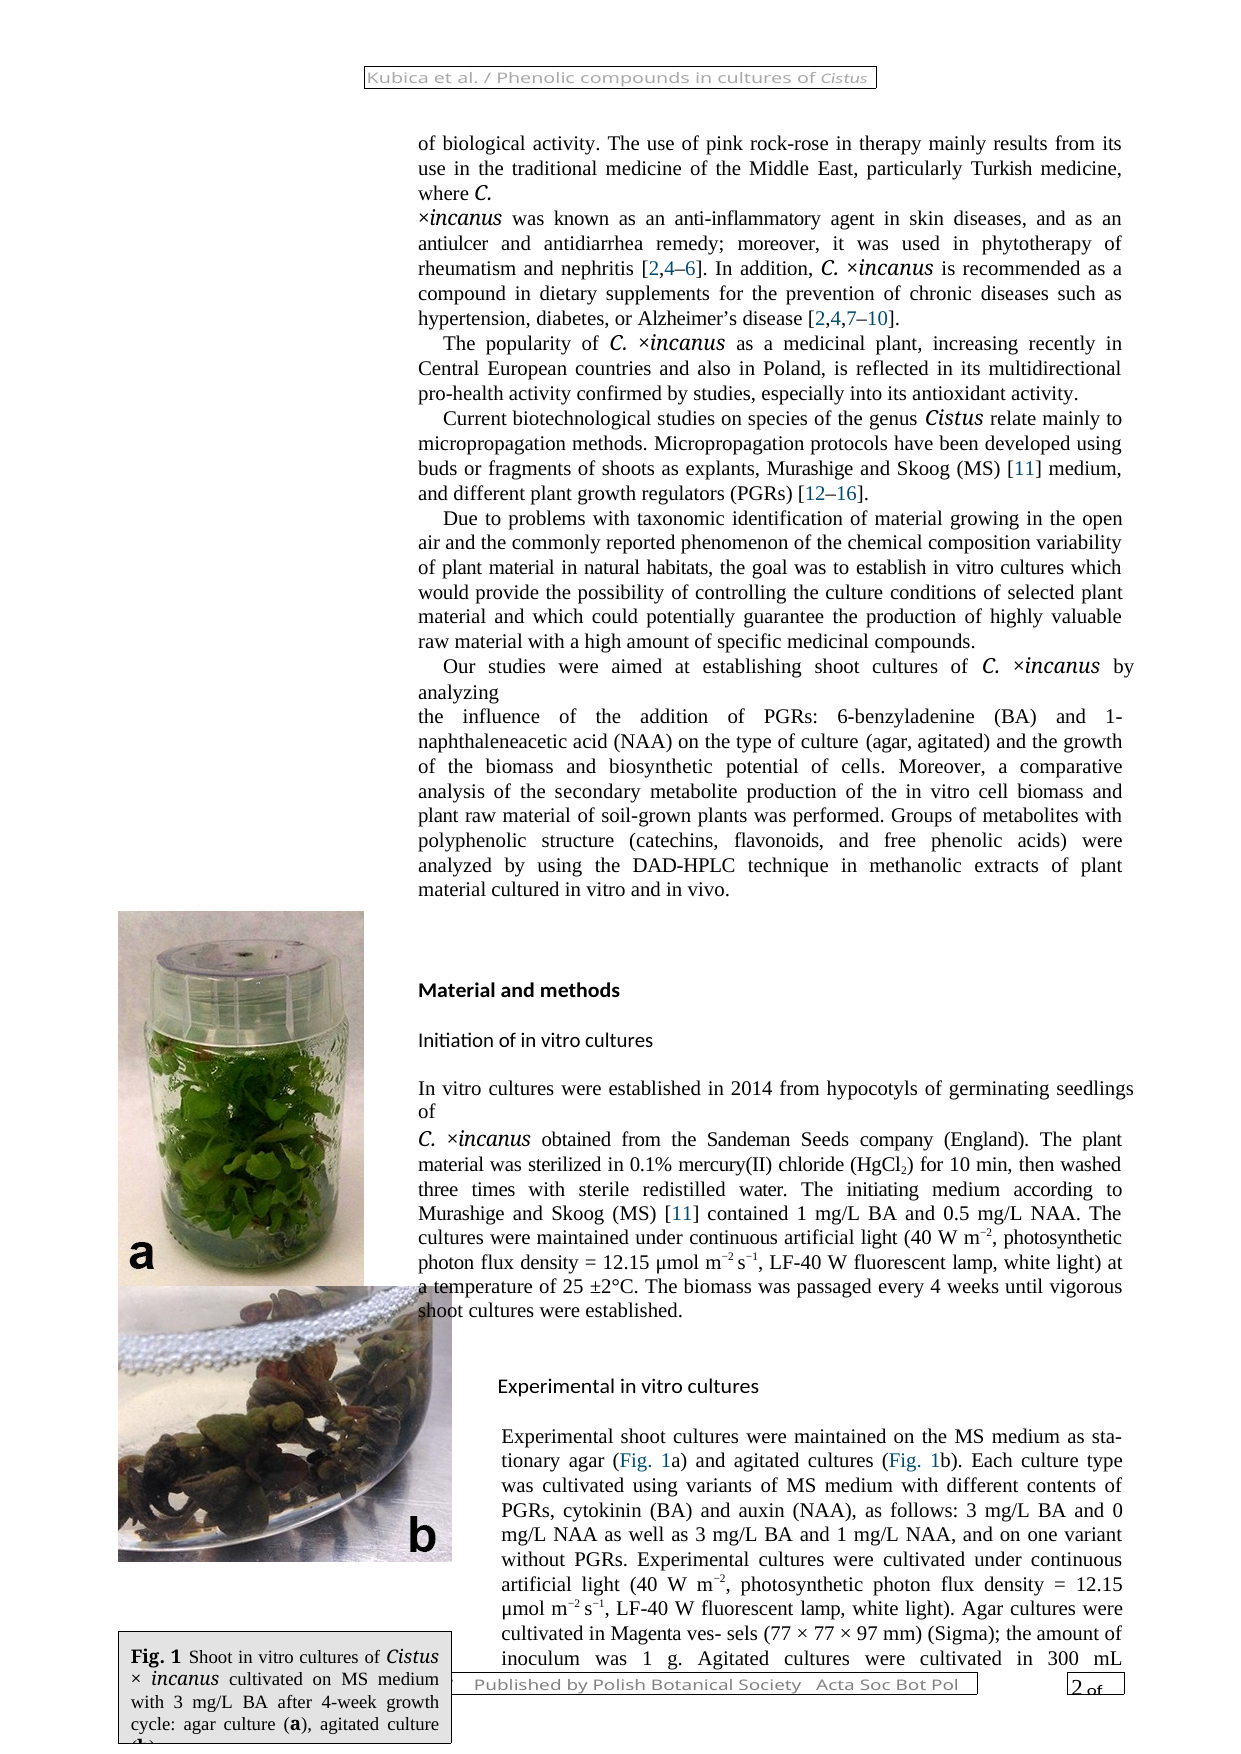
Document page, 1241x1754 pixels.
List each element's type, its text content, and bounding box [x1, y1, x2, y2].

text Our studies were aimed at establishing shoot cultures of C. ×incanus by analyzing [418, 654, 1134, 704]
text C. ×incanus obtained from the Sandeman Seeds company (England). The plant material was sterilized in 0.1% mercury(II) chloride (HgCl2) for 10 min, then washed three times with sterile redistilled water. The initiating medium according to Murashige and Skoog (MS) [11] contained 1 mg/L BA and 0.5 mg/L NAA. The cultures were maintained under continuous artificial light (40 W m−2, photosynthetic photon flux density = 12.15 μmol m−2 s−1, LF-40 W fluorescent lamp, white light) at a temperature of 25 ±2°C. The biomass was passaged every 4 weeks until vigorous shoot cultures were established. [418, 1124, 1122, 1322]
subtitle Material and methods [418, 977, 1134, 1002]
text Experimental shoot cultures were maintained on the MS medium as sta- tionary agar (Fig. 1a) and agitated cultures (Fig. 1b). Each culture type was cultivated using variants of MS medium with different contents of PGRs, cytokinin (BA) and auxin (NAA), as follows: 3 mg/L BA and 0 mg/L NAA as well as 3 mg/L BA and 1 mg/L NAA, and on one variant without PGRs. Experimental cultures were cultivated under continuous artificial light (40 W m−2, photosynthetic photon flux density = 12.15 μmol m−2 s−1, LF-40 W fluorescent lamp, white light). Agar cultures were cultivated in Magenta ves- sels (77 × 77 × 97 mm) (Sigma); the amount of inoculum was 1 g. Agitated cultures were cultivated in 300 mL [501, 1423, 1123, 1670]
text of biological activity. The use of pink rock-rose in therapy mainly results from its use in the traditional medicine of the Middle East, particularly Turkish medicine, where C. [418, 130, 1122, 205]
text ×incanus was known as an anti-inflammatory agent in skin diseases, and as an antiulcer and antidiarrhea remedy; moreover, it was used in phytotherapy of rheumatism and nephritis [2,4–6]. In addition, C. ×incanus is recommended as a compound in dietary supplements for the prevention of chronic diseases such as hypertension, diabetes, or Alzheimer’s disease [2,4,7–10]. [418, 205, 1122, 330]
text The popularity of C. ×incanus as a medicinal plant, increasing recently in Central European countries and also in Poland, is reflected in its multidirectional pro-health activity confirmed by studies, especially into its antioxidant activity. [418, 330, 1122, 405]
text Due to problems with taxonomic identification of material growing in the open air and the commonly reported phenomenon of the chemical composition variability of plant material in natural habitats, the goal was to establish in vitro cultures which would provide the possibility of controlling the culture conditions of selected plant material and which could potentially guarantee the production of highly valuable raw material with a high amount of specific medicinal compounds. [418, 506, 1122, 653]
text Fig. 1 Shoot in vitro cultures of Cistus × incanus cultivated on MS medium with 3 mg/L BA after 4-week growth cycle: agar culture (a), agitated culture (b). [131, 1645, 439, 1743]
picture [850, 311, 856, 319]
text Current biotechnological studies on species of the genus Cistus relate mainly to micropropagation methods. Micropropagation protocols have been developed using buds or fragments of shoots as explants, Murashige and Skoog (MS) [11] medium, and different plant growth regulators (PGRs) [12–16]. [418, 405, 1122, 505]
text Initiation of in vitro cultures [418, 1027, 1134, 1052]
text the influence of the addition of PGRs: 6-benzyladenine (BA) and 1-naphthaleneacetic acid (NAA) on the type of culture (agar, agitated) and the growth of the biomass and biosynthetic potential of cells. Moreover, a comparative analysis of the secondary metabolite production of the in vitro cell biomass and plant raw material of soil-grown plants was performed. Groups of metabolites with polyphenolic structure (catechins, flavonoids, and free phenolic acids) were analyzed by using the DAD-HPLC technique in methanolic extracts of plant material cultured in vitro and in vivo. [418, 704, 1123, 901]
text Experimental in vitro cultures [495, 1373, 761, 1399]
text In vitro cultures were established in 2014 from hypocotyls of germinating seedlings of [418, 1077, 1134, 1124]
picture [118, 911, 452, 1562]
